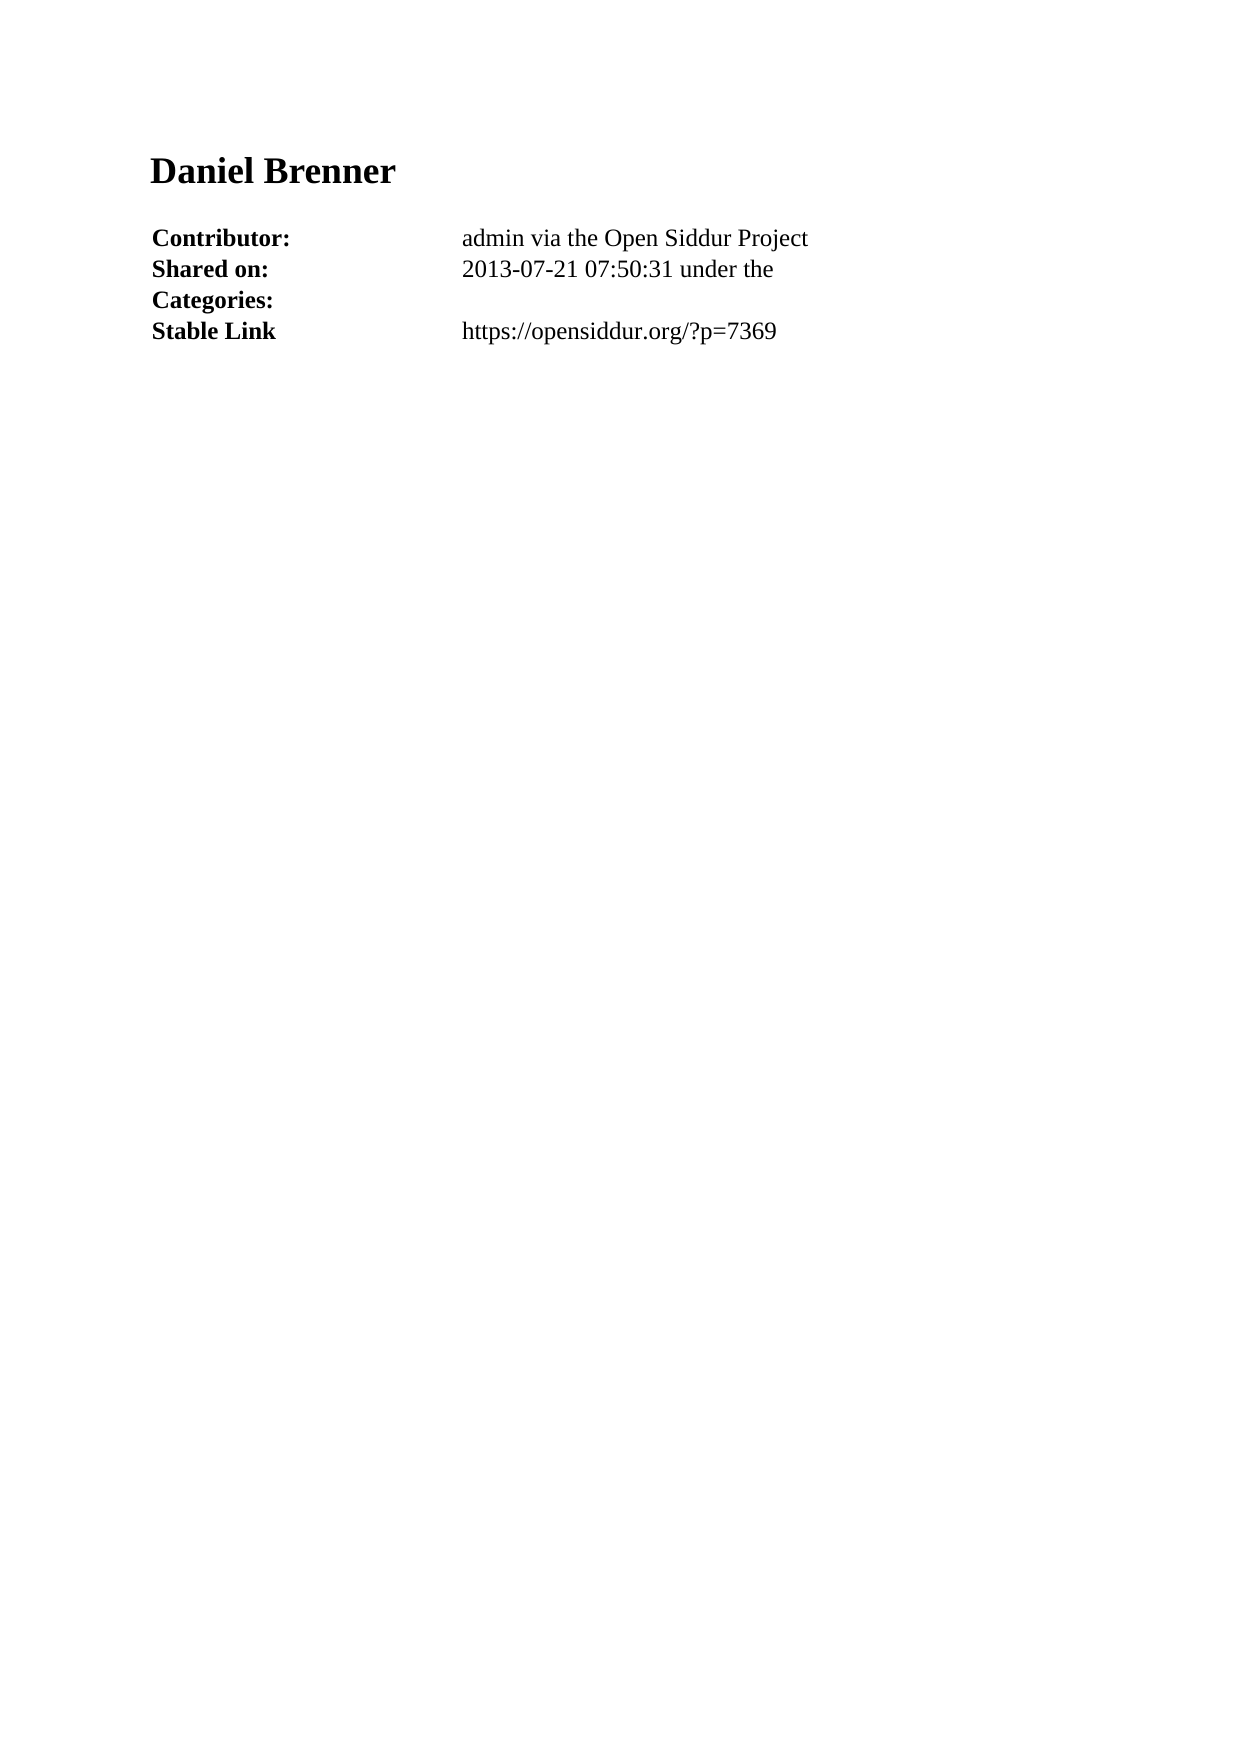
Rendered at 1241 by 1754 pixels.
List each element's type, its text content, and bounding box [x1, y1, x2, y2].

table_cell Shared on: [150, 254, 460, 284]
table_cell https://opensiddur.org/?p=7369 [460, 315, 1090, 346]
table_cell Stable Link [150, 315, 460, 346]
subtitle Daniel Brenner [150, 150, 1090, 192]
table_cell Categories: [150, 284, 460, 315]
table_header admin via the Open Siddur Project [460, 223, 1090, 253]
table_cell 2013-07-21 07:50:31 under the [460, 254, 1090, 284]
table_cell [460, 284, 1090, 315]
table_header Contributor: [150, 223, 460, 253]
